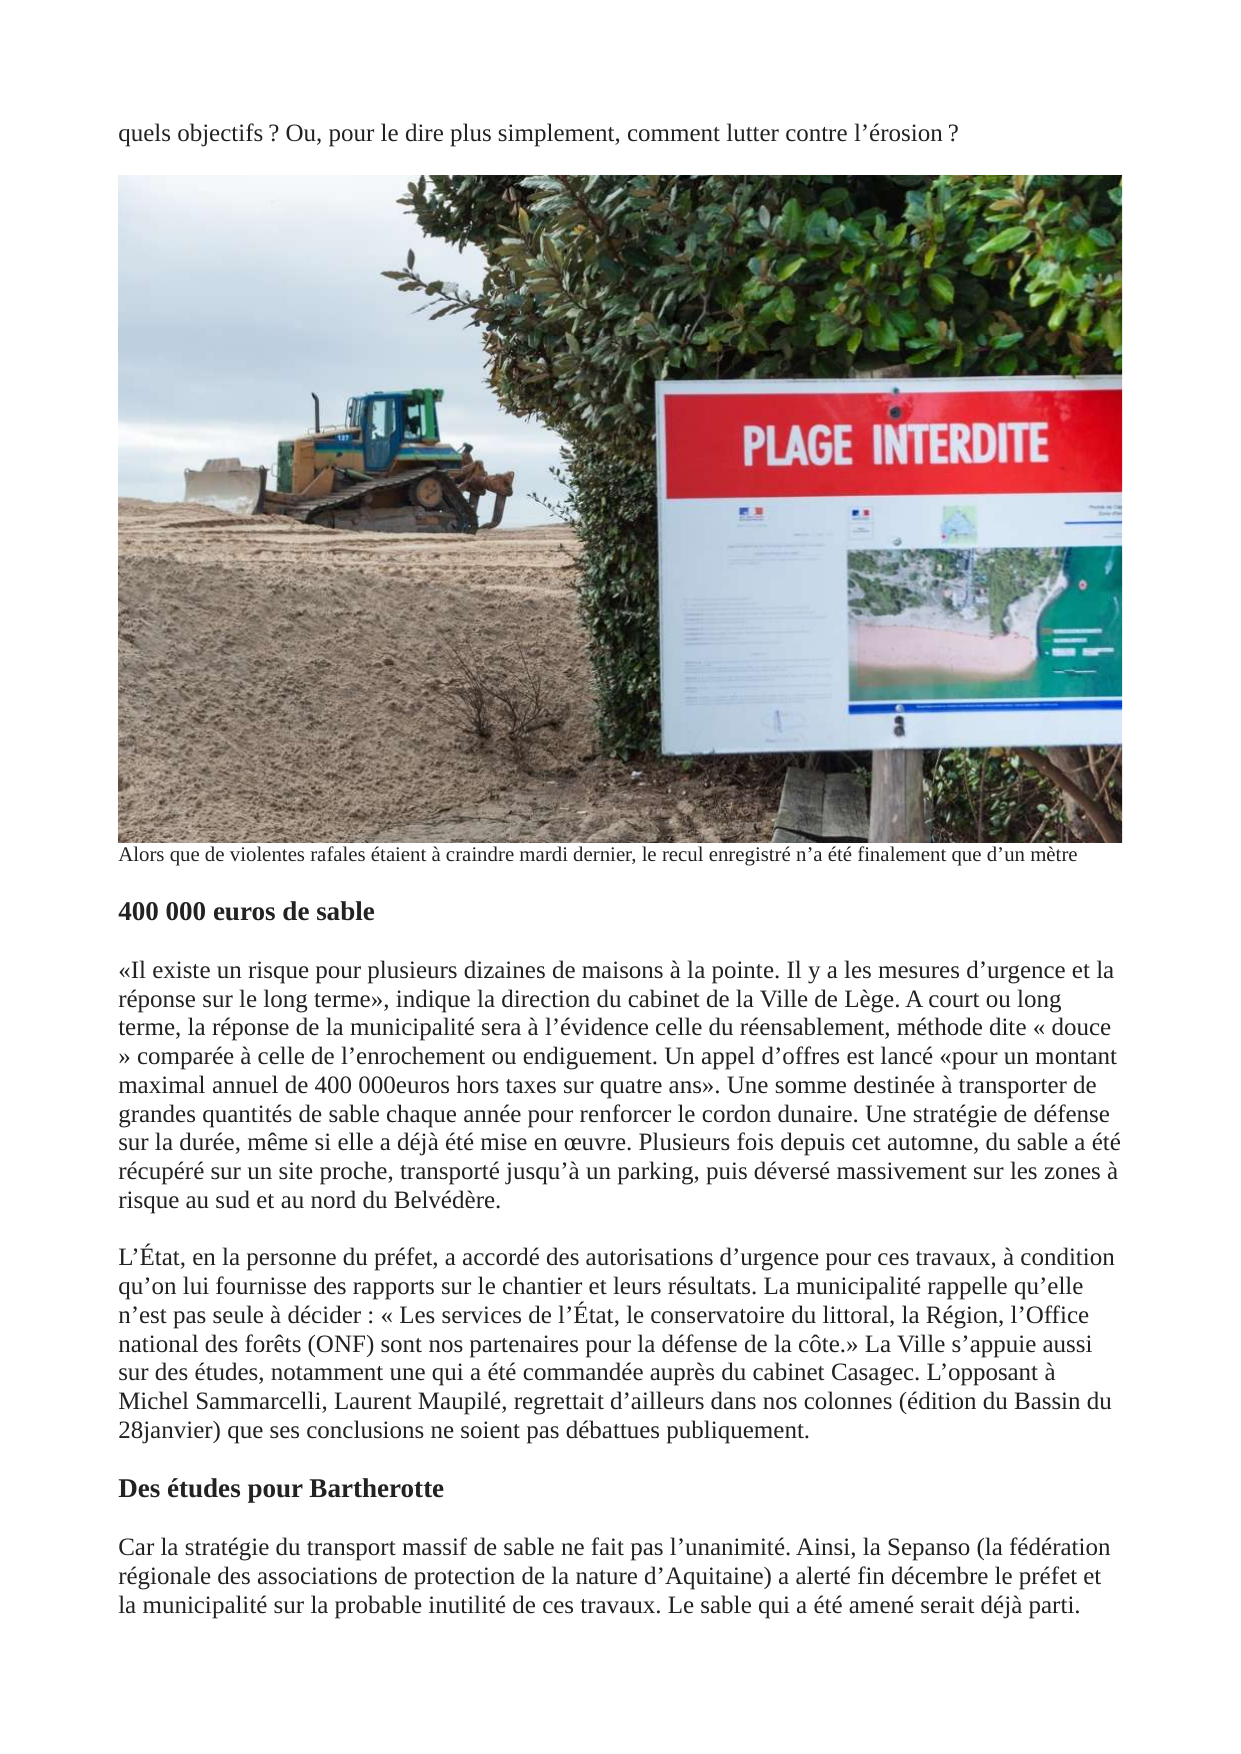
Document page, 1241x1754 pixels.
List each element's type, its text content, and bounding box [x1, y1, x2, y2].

text L’État, en la personne du préfet, a accordé des autorisations d’urgence pour ces travaux, à condition qu’on lui fournisse des rapports sur le chantier et leurs résultats. La municipalité rappelle qu’elle n’est pas seule à décider : « Les services de l’État, le conservatoire du littoral, la Région, l’Office national des forêts (ONF) sont nos partenaires pour la défense de la côte.» La Ville s’appuie aussi sur des études, notamment une qui a été commandée auprès du cabinet Casagec. L’opposant à Michel Sammarcelli, Laurent Maupilé, regrettait d’ailleurs dans nos colonnes (édition du Bassin du 28janvier) que ses conclusions ne soient pas débattues publiquement. [118, 1242, 1122, 1444]
text quels objectifs ? Ou, pour le dire plus simplement, comment lutter contre l’érosion ? [118, 118, 1122, 147]
text «Il existe un risque pour plusieurs dizaines de maisons à la pointe. Il y a les mesures d’urgence et la réponse sur le long terme», indique la direction du cabinet de la Ville de Lège. A court ou long terme, la réponse de la municipalité sera à l’évidence celle du réensablement, méthode dite « douce » comparée à celle de l’enrochement ou endiguement. Un appel d’offres est lancé «pour un montant maximal annuel de 400 000euros hors taxes sur quatre ans». Une somme destinée à transporter de grandes quantités de sable chaque année pour renforcer le cordon dunaire. Une stratégie de défense sur la durée, même si elle a déjà été mise en œuvre. Plusieurs fois depuis cet automne, du sable a été récupéré sur un site proche, transporté jusqu’à un parking, puis déversé massivement sur les zones à risque au sud et au nord du Belvédère. [118, 955, 1122, 1214]
text 400 000 euros de sable [118, 895, 1122, 926]
text Car la stratégie du transport massif de sable ne fait pas l’unanimité. Ainsi, la Sepanso (la fédération régionale des associations de protection de la nature d’Aquitaine) a alerté fin décembre le préfet et la municipalité sur la probable inutilité de ces travaux. Le sable qui a été amené serait déjà parti. [118, 1532, 1122, 1618]
picture [118, 175, 1123, 843]
text Des études pour Bartherotte [118, 1472, 1122, 1503]
text Alors que de violentes rafales étaient à craindre mardi dernier, le recul enregistré n’a été finalement que d’un mètre [118, 843, 1122, 866]
